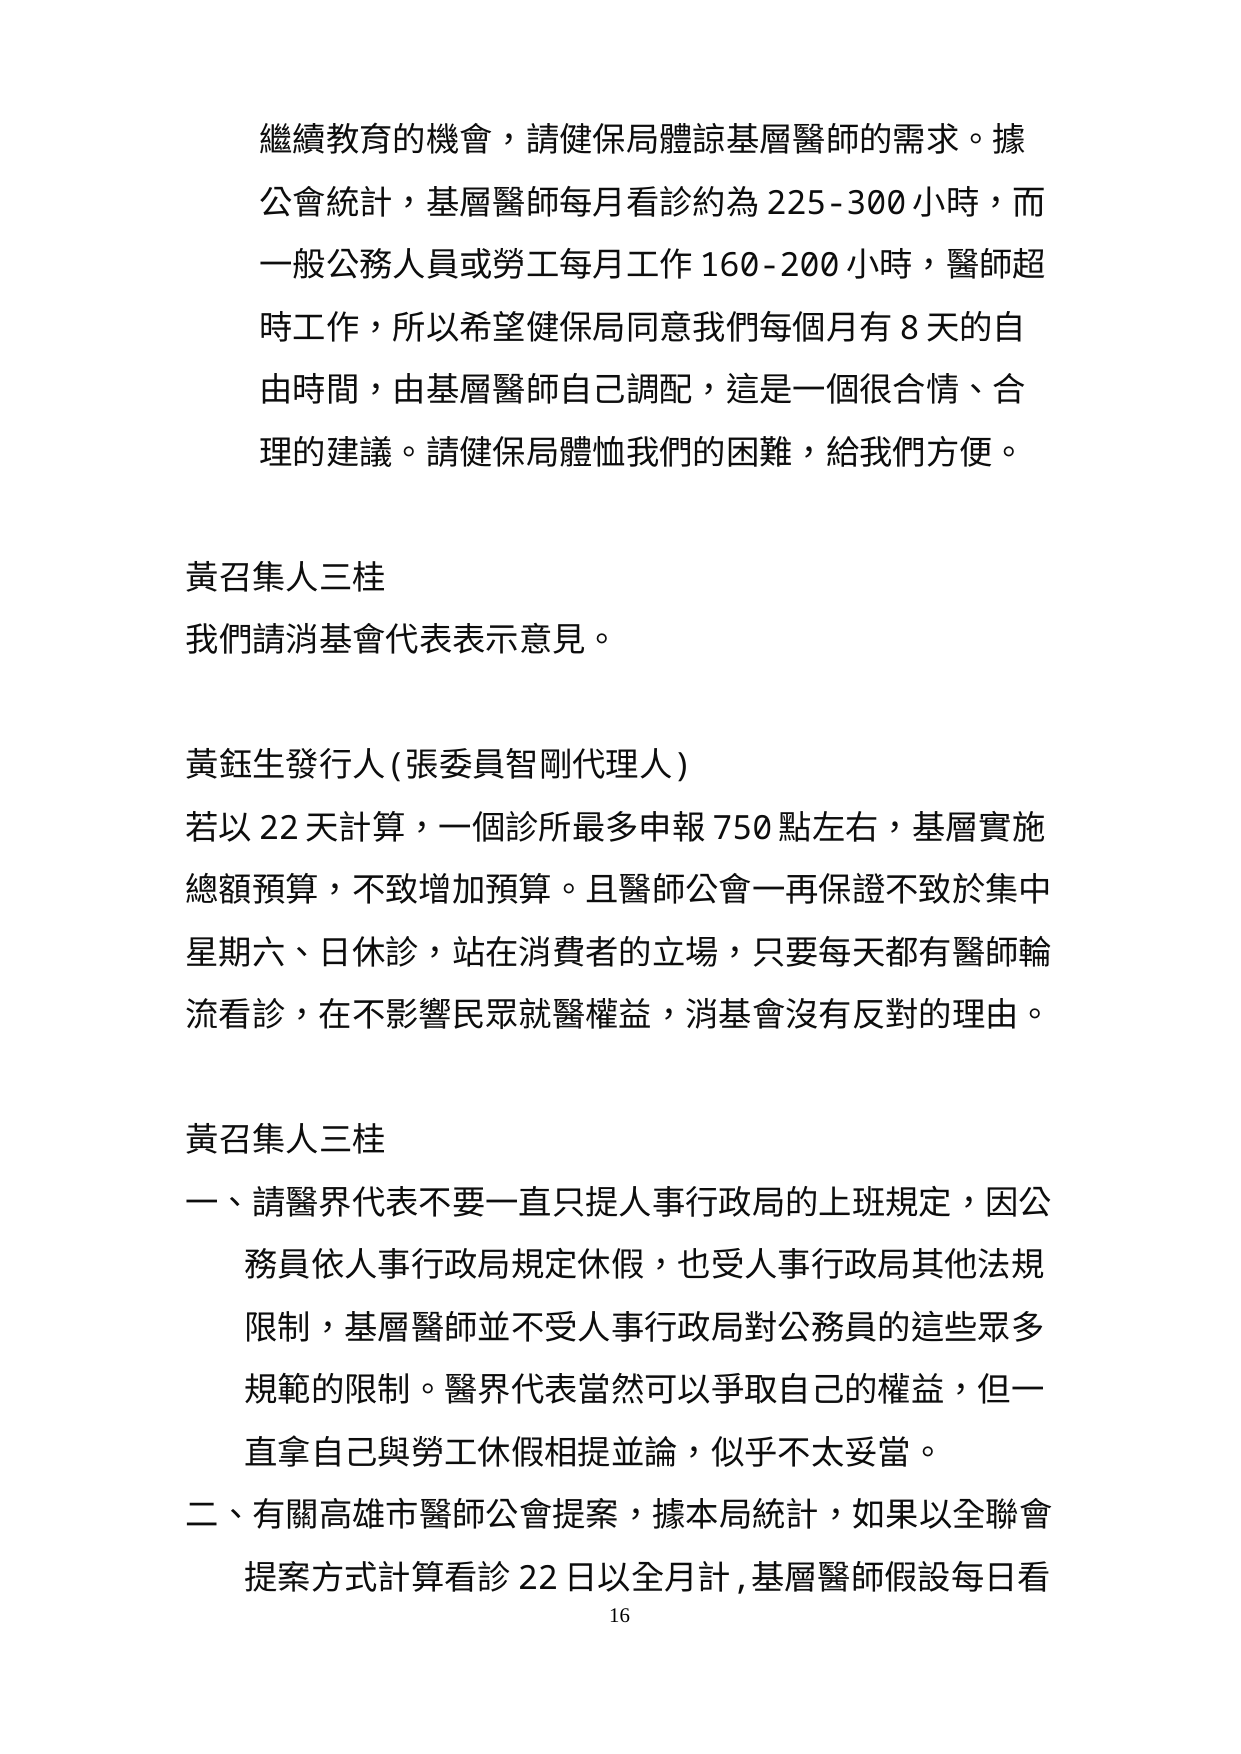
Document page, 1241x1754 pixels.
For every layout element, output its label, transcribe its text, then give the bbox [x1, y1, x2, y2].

text 我們請消基會代表表示意見。 [186, 596, 1053, 658]
text 黃召集人三桂 [186, 1096, 1053, 1158]
text 二、有關高雄市醫師公會提案，據本局統計，如果以全聯會提案方式計算看診22日以全月計,基層醫師假設每日看 [186, 1471, 1053, 1596]
list 繼續教育的機會，請健保局體諒基層醫師的需求。據公會統計，基層醫師每月看診約為225-300小時，而一般公務人員或勞工每月工作160-200小時，醫師超時工作，所以希望健保局同意我們每個月有8天的自由時間，由基層醫師自己調配，這是一個很合情、合理的建議。請健保局體恤我們的困難，給我們方便。 [185, 96, 1053, 471]
text 一、請醫界代表不要一直只提人事行政局的上班規定，因公務員依人事行政局規定休假，也受人事行政局其他法規限制，基層醫師並不受人事行政局對公務員的這些眾多規範的限制。醫界代表當然可以爭取自己的權益，但一直拿自己與勞工休假相提並論，似乎不太妥當。 [185, 1158, 1053, 1471]
text 黃召集人三桂 [186, 533, 1053, 596]
text 黃鈺生發行人(張委員智剛代理人) [186, 721, 1053, 783]
text 若以22天計算，一個診所最多申報750點左右，基層實施總額預算，不致增加預算。且醫師公會一再保證不致於集中星期六、日休診，站在消費者的立場，只要每天都有醫師輪流看診，在不影響民眾就醫權益，消基會沒有反對的理由。 [185, 783, 1053, 1033]
